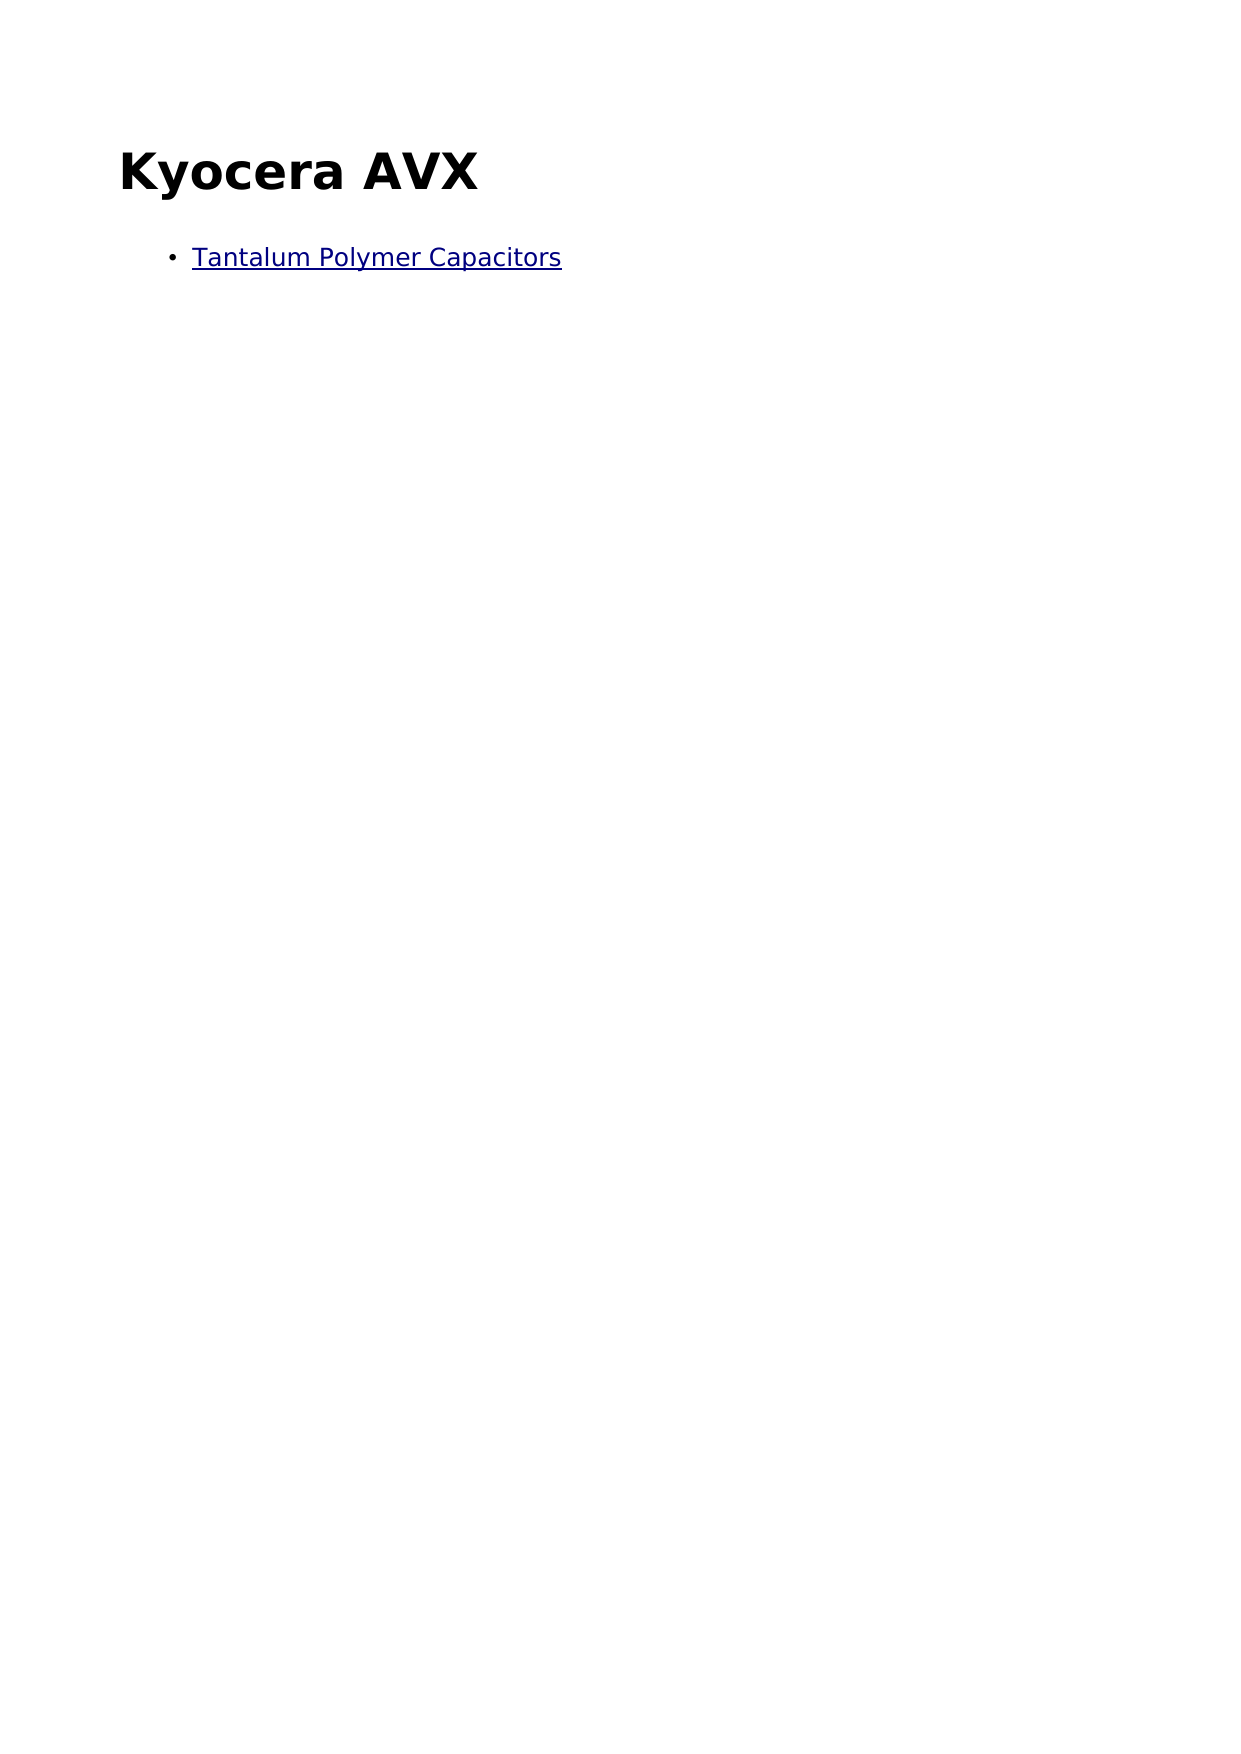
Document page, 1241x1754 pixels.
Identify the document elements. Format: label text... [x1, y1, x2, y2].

list Tantalum Polymer Capacitors [177, 243, 1122, 272]
subtitle Kyocera AVX [118, 143, 1122, 201]
